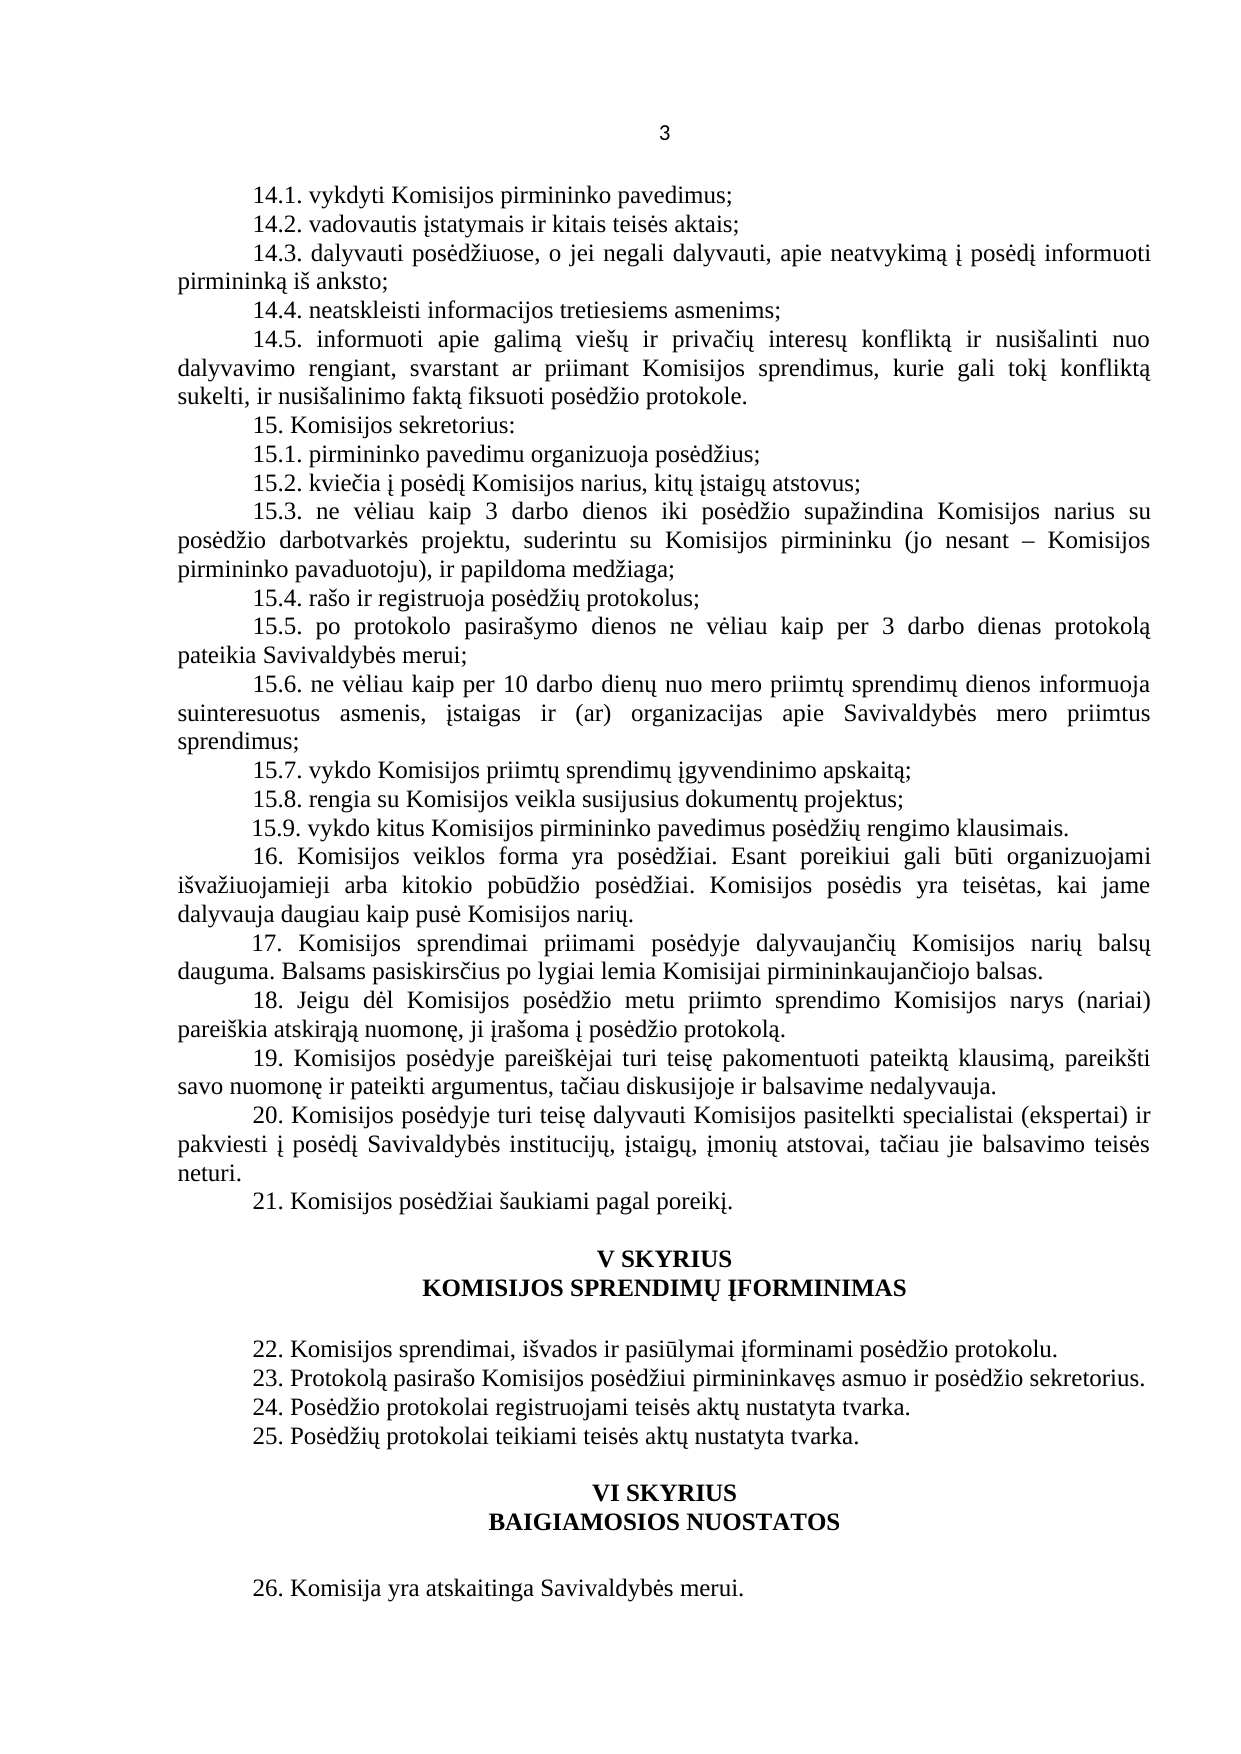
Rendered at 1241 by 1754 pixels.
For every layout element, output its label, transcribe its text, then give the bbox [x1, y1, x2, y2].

text 16. Komisijos veiklos forma yra posėdžiai. Esant poreikiui gali būti organizuojami išvažiuojamieji arba kitokio pobūdžio posėdžiai. Komisijos posėdis yra teisėtas, kai jame dalyvauja daugiau kaip pusė Komisijos narių. [177, 841, 1152, 928]
text 15.9. vykdo kitus Komisijos pirmininko pavedimus posėdžių rengimo klausimais. [177, 813, 1152, 841]
text 14.2. vadovautis įstatymais ir kitais teisės aktais; [177, 209, 1152, 238]
text 15.8. rengia su Komisijos veikla susijusius dokumentų projektus; [251, 784, 1152, 813]
text 14.4. neatskleisti informacijos tretiesiems asmenims; [177, 295, 1152, 324]
text 18. Jeigu dėl Komisijos posėdžio metu priimto sprendimo Komisijos narys (nariai) pareiškia atskirąją nuomonę, ji įrašoma į posėdžio protokolą. [177, 985, 1152, 1043]
text VI SKYRIUS [177, 1478, 1152, 1507]
text 15.5. po protokolo pasirašymo dienos ne vėliau kaip per 3 darbo dienas protokolą pateikia Savivaldybės merui; [177, 611, 1152, 669]
text 20. Komisijos posėdyje turi teisę dalyvauti Komisijos pasitelkti specialistai (ekspertai) ir pakviesti į posėdį Savivaldybės institucijų, įstaigų, įmonių atstovai, tačiau jie balsavimo teisės neturi. [177, 1100, 1152, 1186]
text KOMISIJOS SPRENDIMŲ ĮFORMINIMAS [177, 1273, 1152, 1301]
text 15.4. rašo ir registruoja posėdžių protokolus; [251, 583, 1152, 611]
text 22. Komisijos sprendimai, išvados ir pasiūlymai įforminami posėdžio protokolu. [177, 1334, 1152, 1363]
text 21. Komisijos posėdžiai šaukiami pagal poreikį. [177, 1186, 1152, 1215]
text 14.1. vykdyti Komisijos pirmininko pavedimus; [177, 180, 1152, 209]
text 26. Komisija yra atskaitinga Savivaldybės merui. [177, 1573, 1152, 1602]
text 19. Komisijos posėdyje pareiškėjai turi teisę pakomentuoti pateiktą klausimą, pareikšti savo nuomonę ir pateikti argumentus, tačiau diskusijoje ir balsavime nedalyvauja. [177, 1043, 1152, 1100]
text 15.6. ne vėliau kaip per 10 darbo dienų nuo mero priimtų sprendimų dienos informuoja suinteresuotus asmenis, įstaigas ir (ar) organizacijas apie Savivaldybės mero priimtus sprendimus; [177, 669, 1152, 755]
text 15.1. pirmininko pavedimu organizuoja posėdžius; [251, 439, 1152, 468]
text 15. Komisijos sekretorius: [251, 410, 1152, 439]
text 17. Komisijos sprendimai priimami posėdyje dalyvaujančių Komisijos narių balsų dauguma. Balsams pasiskirsčius po lygiai lemia Komisijai pirmininkaujančiojo balsas. [177, 928, 1152, 985]
text 15.3. ne vėliau kaip 3 darbo dienos iki posėdžio supažindina Komisijos narius su posėdžio darbotvarkės projektu, suderintu su Komisijos pirmininku (jo nesant – Komisijos pirmininko pavaduotoju), ir papildoma medžiaga; [177, 496, 1152, 583]
text 23. Protokolą pasirašo Komisijos posėdžiui pirmininkavęs asmuo ir posėdžio sekretorius. [177, 1363, 1152, 1392]
text BAIGIAMOSIOS NUOSTATOS [177, 1507, 1152, 1536]
text 15.2. kviečia į posėdį Komisijos narius, kitų įstaigų atstovus; [177, 468, 1152, 496]
text 14.3. dalyvauti posėdžiuose, o jei negali dalyvauti, apie neatvykimą į posėdį informuoti pirmininką iš anksto; [177, 238, 1152, 295]
text 24. Posėdžio protokolai registruojami teisės aktų nustatyta tvarka. [177, 1392, 1152, 1421]
text 14.5. informuoti apie galimą viešų ir privačių interesų konfliktą ir nusišalinti nuo dalyvavimo rengiant, svarstant ar priimant Komisijos sprendimus, kurie gali tokį konfliktą sukelti, ir nusišalinimo faktą fiksuoti posėdžio protokole. [177, 324, 1152, 410]
text 15.7. vykdo Komisijos priimtų sprendimų įgyvendinimo apskaitą; [177, 755, 1152, 784]
text V SKYRIUS [177, 1244, 1152, 1273]
text 25. Posėdžių protokolai teikiami teisės aktų nustatyta tvarka. [177, 1421, 1152, 1449]
